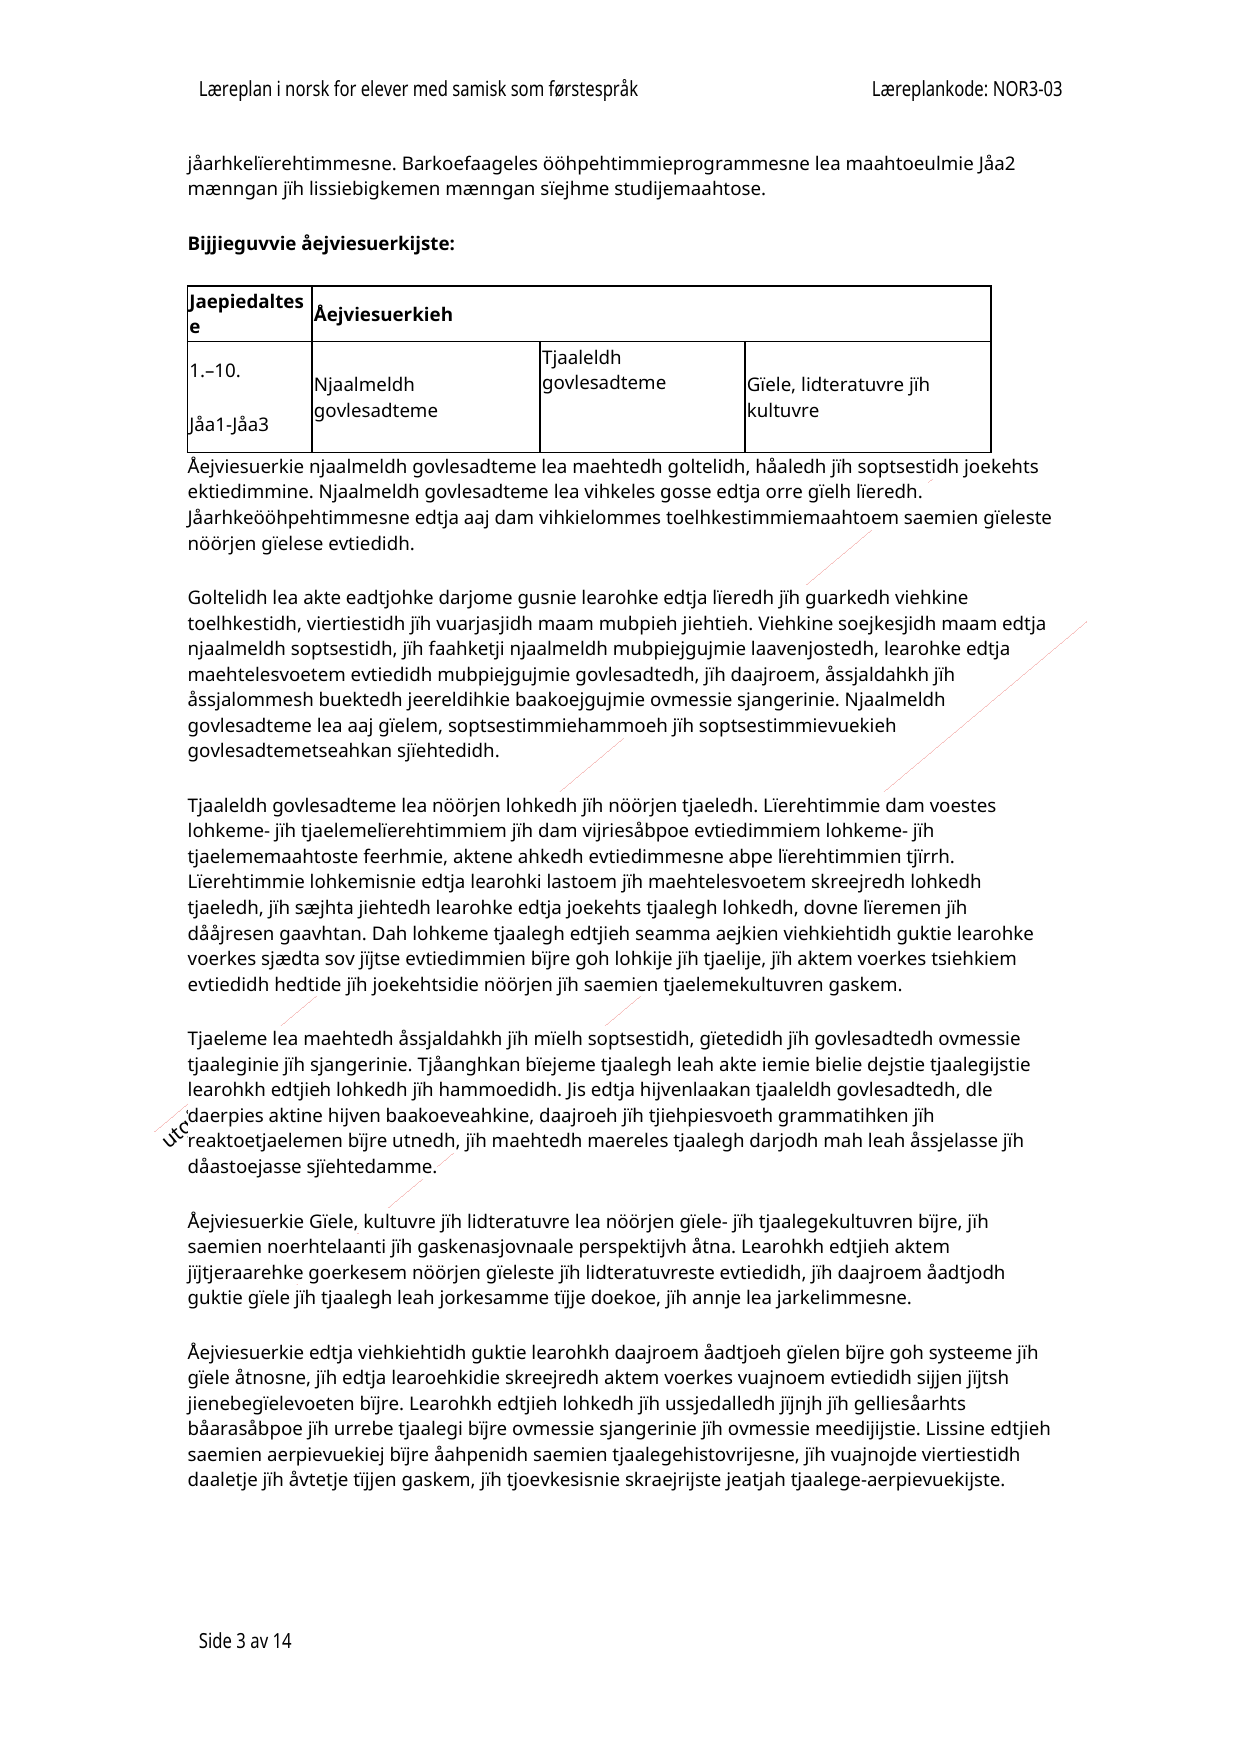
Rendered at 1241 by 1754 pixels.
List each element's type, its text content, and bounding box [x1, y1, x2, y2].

text Åejviesuerkie edtja viehkiehtidh guktie learohkh daajroem åadtjoeh gïelen bïjre goh systeeme jïh gïele åtnosne, jïh edtja learoehkidie skreejredh aktem voerkes vuajnoem evtiedidh sijjen jïjtsh jienebegïelevoeten bïjre. Learohkh edtjieh lohkedh jïh ussjedalledh jïjnjh jïh gelliesåarhts båarasåbpoe jïh urrebe tjaalegi bïjre ovmessie sjangerinie jïh ovmessie meedijijstie. Lissine edtjieh saemien aerpievuekiej bïjre åahpenidh saemien tjaalegehistovrijesne, jïh vuajnojde viertiestidh daaletje jïh åvtetje tïjjen gaskem, jïh tjoevkesisnie skraejrijste jeatjah tjaalege-aerpievuekijste. [971, 1339, 1053, 1492]
table_cell Gïele, lidteratuvre jïh kultuvre [746, 342, 990, 451]
text Bijjieguvvie åejviesuerkijste: [455, 230, 1053, 256]
text Åejviesuerkie njaalmeldh govlesadteme lea maehtedh goltelidh, håaledh jïh soptsestidh joekehts ektiedimmine. Njaalmeldh govlesadteme lea vihkeles gosse edtja orre gïelh lïeredh. Jåarhkeööhpehtimmesne edtja aaj dam vihkielommes toelhkestimmiemaahtoem saemien gïeleste nöörjen gïelese evtiedidh. [420, 530, 870, 555]
table_cell [188, 435, 311, 451]
text Tjaeleme lea maehtedh åssjaldahkh jïh mïelh soptsestidh, gïetedidh jïh govlesadtedh ovmessie tjaaleginie jïh sjangerinie. Tjåanghkan bïejeme tjaalegh leah akte iemie bielie dejstie tjaalegijstie learohkh edtjieh lohkedh jïh hammoedidh. Jis edtja hijvenlaakan tjaaleldh govlesadtedh, dle daerpies aktine hijven baakoeveahkine, daajroeh jïh tjiehpiesvoeth grammatihken jïh reaktoetjaelemen bïjre utnedh, jïh maehtedh maereles tjaalegh darjodh mah leah åssjelasse jïh dåastoejasse sjïehtedamme. [437, 1026, 1053, 1179]
text Goltelidh lea akte eadtjohke darjome gusnie learohke edtja lïeredh jïh guarkedh viehkine toelhkestidh, viertiestidh jïh vuarjasjidh maam mubpieh jiehtieh. Viehkine soejkesjidh maam edtja njaalmeldh soptsestidh, jïh faahketji njaalmeldh mubpiejgujmie laavenjostedh, learohke edtja maehtelesvoetem evtiedidh mubpiejgujmie govlesadtedh, jïh daajroem, åssjaldahkh jïh åssjalommesh buektedh jeereldihkie baakoejgujmie ovmessie sjangerinie. Njaalmeldh govlesadteme lea aaj gïelem, soptsestimmiehammoeh jïh soptsestimmievuekieh govlesadtemetseahkan sjïehtedidh. [920, 651, 1053, 763]
text Åejviesuerkie njaalmeldh govlesadteme lea maehtedh goltelidh, håaledh jïh soptsestidh joekehts ektiedimmine. Njaalmeldh govlesadteme lea vihkeles gosse edtja orre gïelh lïeredh. Jåarhkeööhpehtimmesne edtja aaj dam vihkielommes toelhkestimmiemaahtoem saemien gïeleste nöörjen gïelese evtiedidh. [843, 453, 1053, 555]
table_cell Njaalmeldh govlesadteme [313, 342, 539, 451]
table_cell 1.–10. Jåa1-Jåa3 [188, 342, 311, 433]
table_header Åejviesuerkieh [313, 287, 990, 341]
text Faage nöörjen maahtoeulmieh åtna 2., 4., 7. jïh 10 jaepiedaltesen mænngan maadthskuvlesne, jïh Jåa1, Jåa2 jïh Jåa3 mænngan studijeryöjreden ööhpehtimmieprogrammesne jåarhkelïerehtimmesne. Barkoefaageles ööhpehtimmieprogrammesne lea maahtoeulmie Jåa2 mænngan jïh lissiebigkemen mænngan sïejhme studijemaahtose. [766, 150, 1053, 201]
text Goltelidh lea akte eadtjohke darjome gusnie learohke edtja lïeredh jïh guarkedh viehkine toelhkestidh, viertiestidh jïh vuarjasjidh maam mubpieh jiehtieh. Viehkine soejkesjidh maam edtja njaalmeldh soptsestidh, jïh faahketji njaalmeldh mubpiejgujmie laavenjostedh, learohke edtja maehtelesvoetem evtiedidh mubpiejgujmie govlesadtedh, jïh daajroem, åssjaldahkh jïh åssjalommesh buektedh jeereldihkie baakoejgujmie ovmessie sjangerinie. Njaalmeldh govlesadteme lea aaj gïelem, soptsestimmiehammoeh jïh soptsestimmievuekieh govlesadtemetseahkan sjïehtedidh. [596, 584, 1053, 763]
text Åejviesuerkie Gïele, kultuvre jïh lidteratuvre lea nöörjen gïele- jïh tjaalegekultuvren bïjre, jïh saemien noerhtelaanti jïh gaskenasjovnaale perspektijvh åtna. Learohkh edtjieh aktem jïjtjeraarehke goerkesem nöörjen gïeleste jïh lidteratuvreste evtiedidh, jïh daajroem åadtjodh guktie gïele jïh tjaalegh leah jorkesamme tïjje doekoe, jïh annje lea jarkelimmesne. [298, 1208, 1053, 1310]
text Tjaaleldh govlesadteme lea nöörjen lohkedh jïh nöörjen tjaeledh. Lïerehtimmie dam voestes lohkeme- jïh tjaelemelïerehtimmiem jïh dam vijriesåbpoe evtiedimmiem lohkeme- jïh tjaelememaahtoste feerhmie, aktene ahkedh evtiedimmesne abpe lïerehtimmien tjïrrh. Lïerehtimmie lohkemisnie edtja learohki lastoem jïh maehtelesvoetem skreejredh lohkedh tjaeledh, jïh sæjhta jiehtedh learohke edtja joekehts tjaalegh lohkedh, dovne lïeremen jïh dååjresen gaavhtan. Dah lohkeme tjaalegh edtjieh seamma aejkien viehkiehtidh guktie learohke voerkes sjædta sov jïjtse evtiedimmien bïjre goh lohkije jïh tjaelije, jïh aktem voerkes tsiehkiem evtiedidh hedtide jïh joekehtsidie nöörjen jïh saemien tjaelemekultuvren gaskem. [908, 792, 1053, 996]
